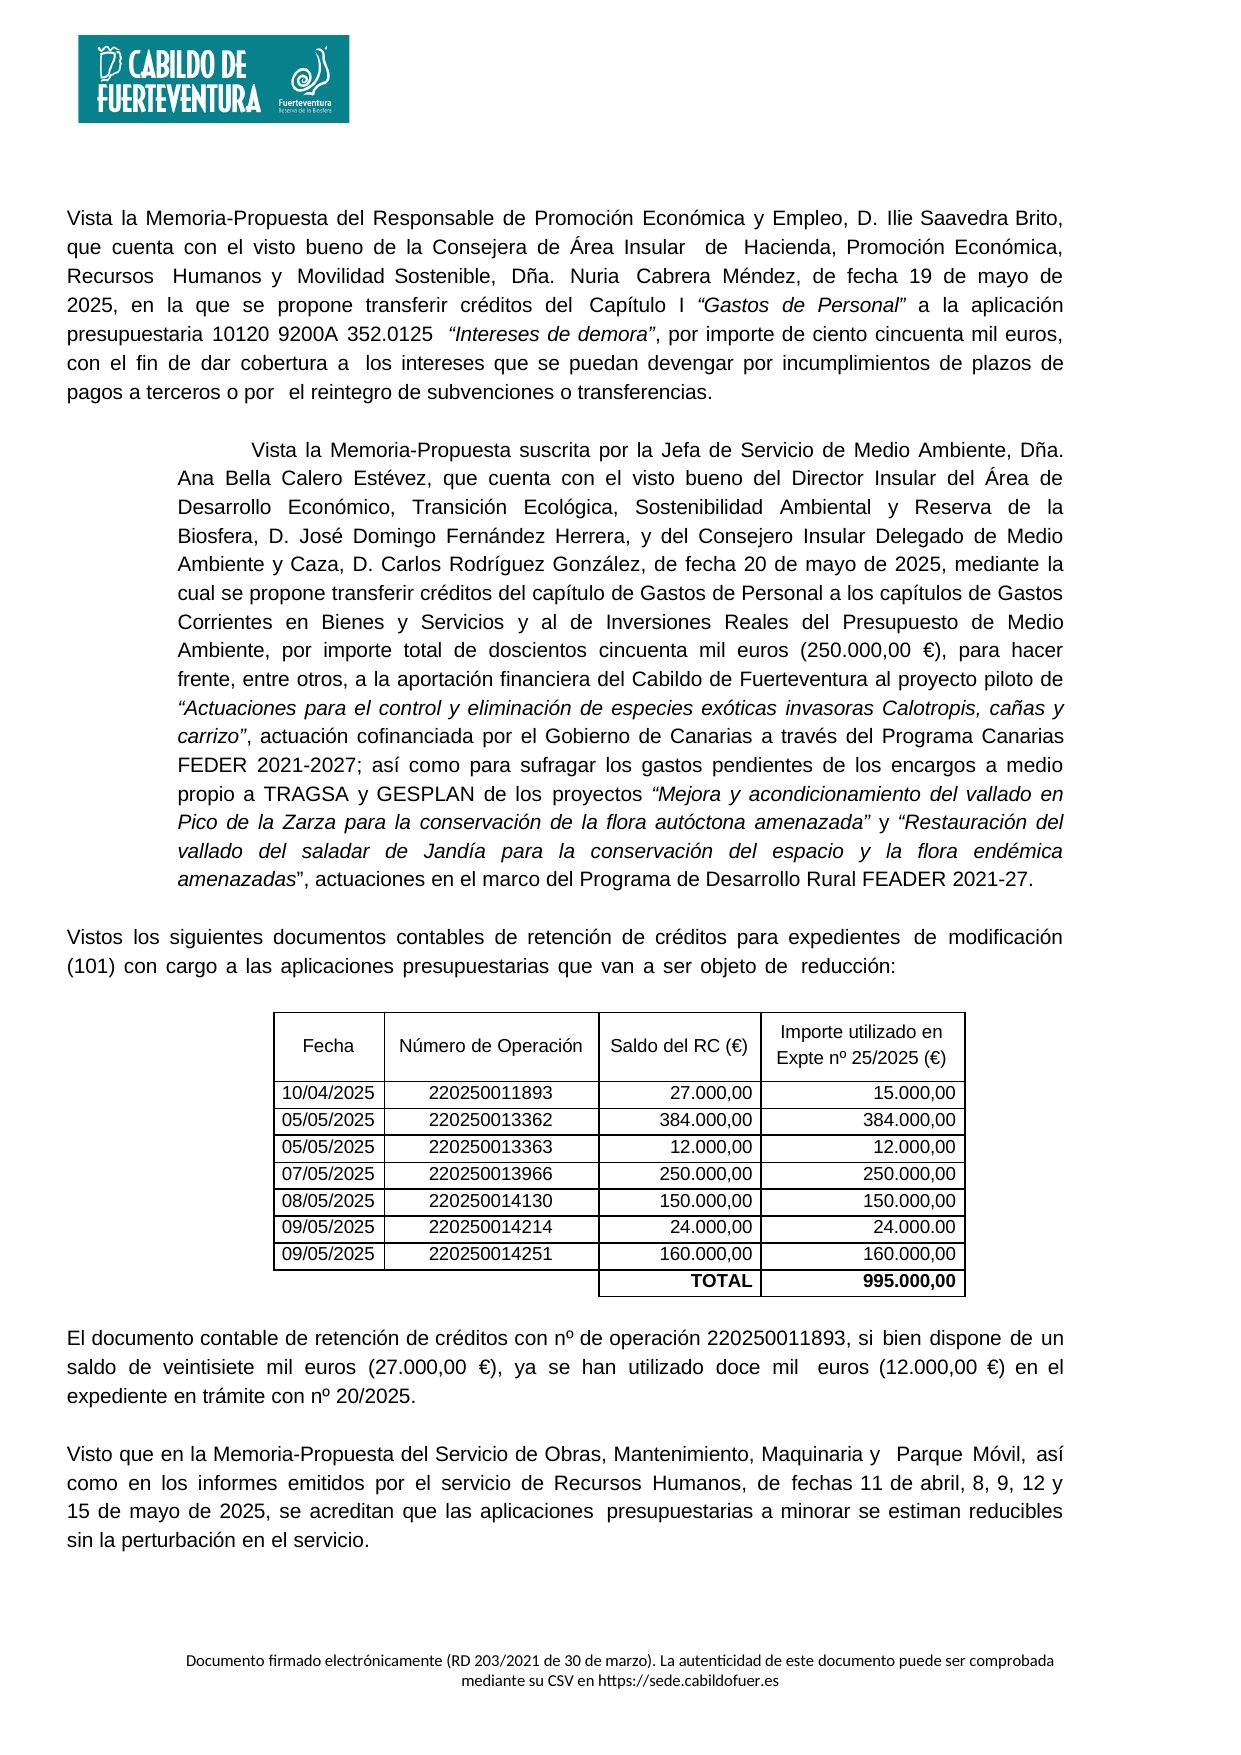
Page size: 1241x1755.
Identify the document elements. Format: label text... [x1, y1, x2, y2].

table_cell 220250014130 [385, 1190, 598, 1215]
table_cell 220250013363 [385, 1136, 598, 1161]
table_cell 10/04/2025 [275, 1082, 384, 1108]
table_cell 15.000,00 [762, 1082, 964, 1108]
table_cell 05/05/2025 [275, 1136, 384, 1161]
table_cell 08/05/2025 [275, 1190, 384, 1215]
table_cell 12.000,00 [600, 1136, 760, 1161]
table_cell 150.000,00 [762, 1190, 964, 1215]
table_cell 220250013362 [385, 1109, 598, 1134]
table_cell TOTAL [600, 1271, 760, 1296]
table_header Saldo del RC (€) [600, 1013, 760, 1081]
table_cell 12.000,00 [762, 1136, 964, 1161]
table_cell 220250014214 [385, 1217, 598, 1242]
text El documento contable de retención de créditos con nº de operación 220250011893, si bien dispone de un saldo de veintisiete mil euros (27.000,00 €), ya se han utilizado doce mil euros (12.000,00 €) en el expediente en trámite con nº 20/2025. [67, 1326, 1064, 1408]
table_cell 07/05/2025 [275, 1163, 384, 1188]
table_cell 384.000,00 [762, 1109, 964, 1134]
text Vista la Memoria-Propuesta suscrita por la Jefa de Servicio de Medio Ambiente, Dña. Ana Bella Calero Estévez, que cuenta con el visto bueno del Director Insular del Área de Desarrollo Económico, Transición Ecológica, Sostenibilidad Ambiental y Reserva de la Biosfera, D. José Domingo Fernández Herrera, y del Consejero Insular Delegado de Medio Ambiente y Caza, D. Carlos Rodríguez González, de fecha 20 de mayo de 2025, mediante la cual se propone transferir créditos del capítulo de Gastos de Personal a los capítulos de Gastos Corrientes en Bienes y Servicios y al de Inversiones Reales del Presupuesto de Medio Ambiente, por importe total de doscientos cincuenta mil euros (250.000,00 €), para hacer frente, entre otros, a la aportación financiera del Cabildo de Fuerteventura al proyecto piloto de “Actuaciones para el control y eliminación de especies exóticas invasoras Calotropis, cañas y carrizo”, actuación cofinanciada por el Gobierno de Canarias a través del Programa Canarias FEDER 2021-2027; así como para sufragar los gastos pendientes de los encargos a medio propio a TRAGSA y GESPLAN de los proyectos “Mejora y acondicionamiento del vallado en Pico de la Zarza para la conservación de la flora autóctona amenazada” y “Restauración del vallado del saladar de Jandía para la conservación del espacio y la flora endémica amenazadas”, actuaciones en el marco del Programa de Desarrollo Rural FEADER 2021-27. [177, 438, 1064, 891]
table_cell 220250011893 [385, 1082, 598, 1108]
table_cell 250.000,00 [762, 1163, 964, 1188]
table_cell [274, 1271, 598, 1296]
text Vista la Memoria-Propuesta del Responsable de Promoción Económica y Empleo, D. Ilie Saavedra Brito, que cuenta con el visto bueno de la Consejera de Área Insular de Hacienda, Promoción Económica, Recursos Humanos y Movilidad Sostenible, Dña. Nuria Cabrera Méndez, de fecha 19 de mayo de 2025, en la que se propone transferir créditos del Capítulo I “Gastos de Personal” a la aplicación presupuestaria 10120 9200A 352.0125 “Intereses de demora”, por importe de ciento cincuenta mil euros, con el fin de dar cobertura a los intereses que se puedan devengar por incumplimientos de plazos de pagos a terceros o por el reintegro de subvenciones o transferencias. [67, 206, 1064, 404]
table_cell 05/05/2025 [275, 1109, 384, 1134]
table_cell 995.000,00 [762, 1271, 964, 1296]
table_cell 384.000,00 [600, 1109, 760, 1134]
table_cell 24.000.00 [762, 1217, 964, 1242]
text Vistos los siguientes documentos contables de retención de créditos para expedientes de modificación (101) con cargo a las aplicaciones presupuestarias que van a ser objeto de reducción: [67, 925, 1064, 978]
table_cell 160.000,00 [600, 1244, 760, 1269]
table_cell 220250013966 [385, 1163, 598, 1188]
table_cell 09/05/2025 [275, 1244, 384, 1269]
table_cell 160.000,00 [762, 1244, 964, 1269]
table_header Importe utilizado en Expte nº 25/2025 (€) [762, 1013, 964, 1081]
table_cell 220250014251 [385, 1244, 598, 1269]
table_header Número de Operación [385, 1013, 598, 1081]
table_cell 27.000,00 [600, 1082, 760, 1108]
table_cell 09/05/2025 [275, 1217, 384, 1242]
table_cell 150.000,00 [600, 1190, 760, 1215]
text Visto que en la Memoria-Propuesta del Servicio de Obras, Mantenimiento, Maquinaria y Parque Móvil, así como en los informes emitidos por el servicio de Recursos Humanos, de fechas 11 de abril, 8, 9, 12 y 15 de mayo de 2025, se acreditan que las aplicaciones presupuestarias a minorar se estiman reducibles sin la perturbación en el servicio. [67, 1441, 1064, 1552]
table_cell 250.000,00 [600, 1163, 760, 1188]
table_header Fecha [275, 1013, 384, 1081]
table_cell 24.000,00 [600, 1217, 760, 1242]
